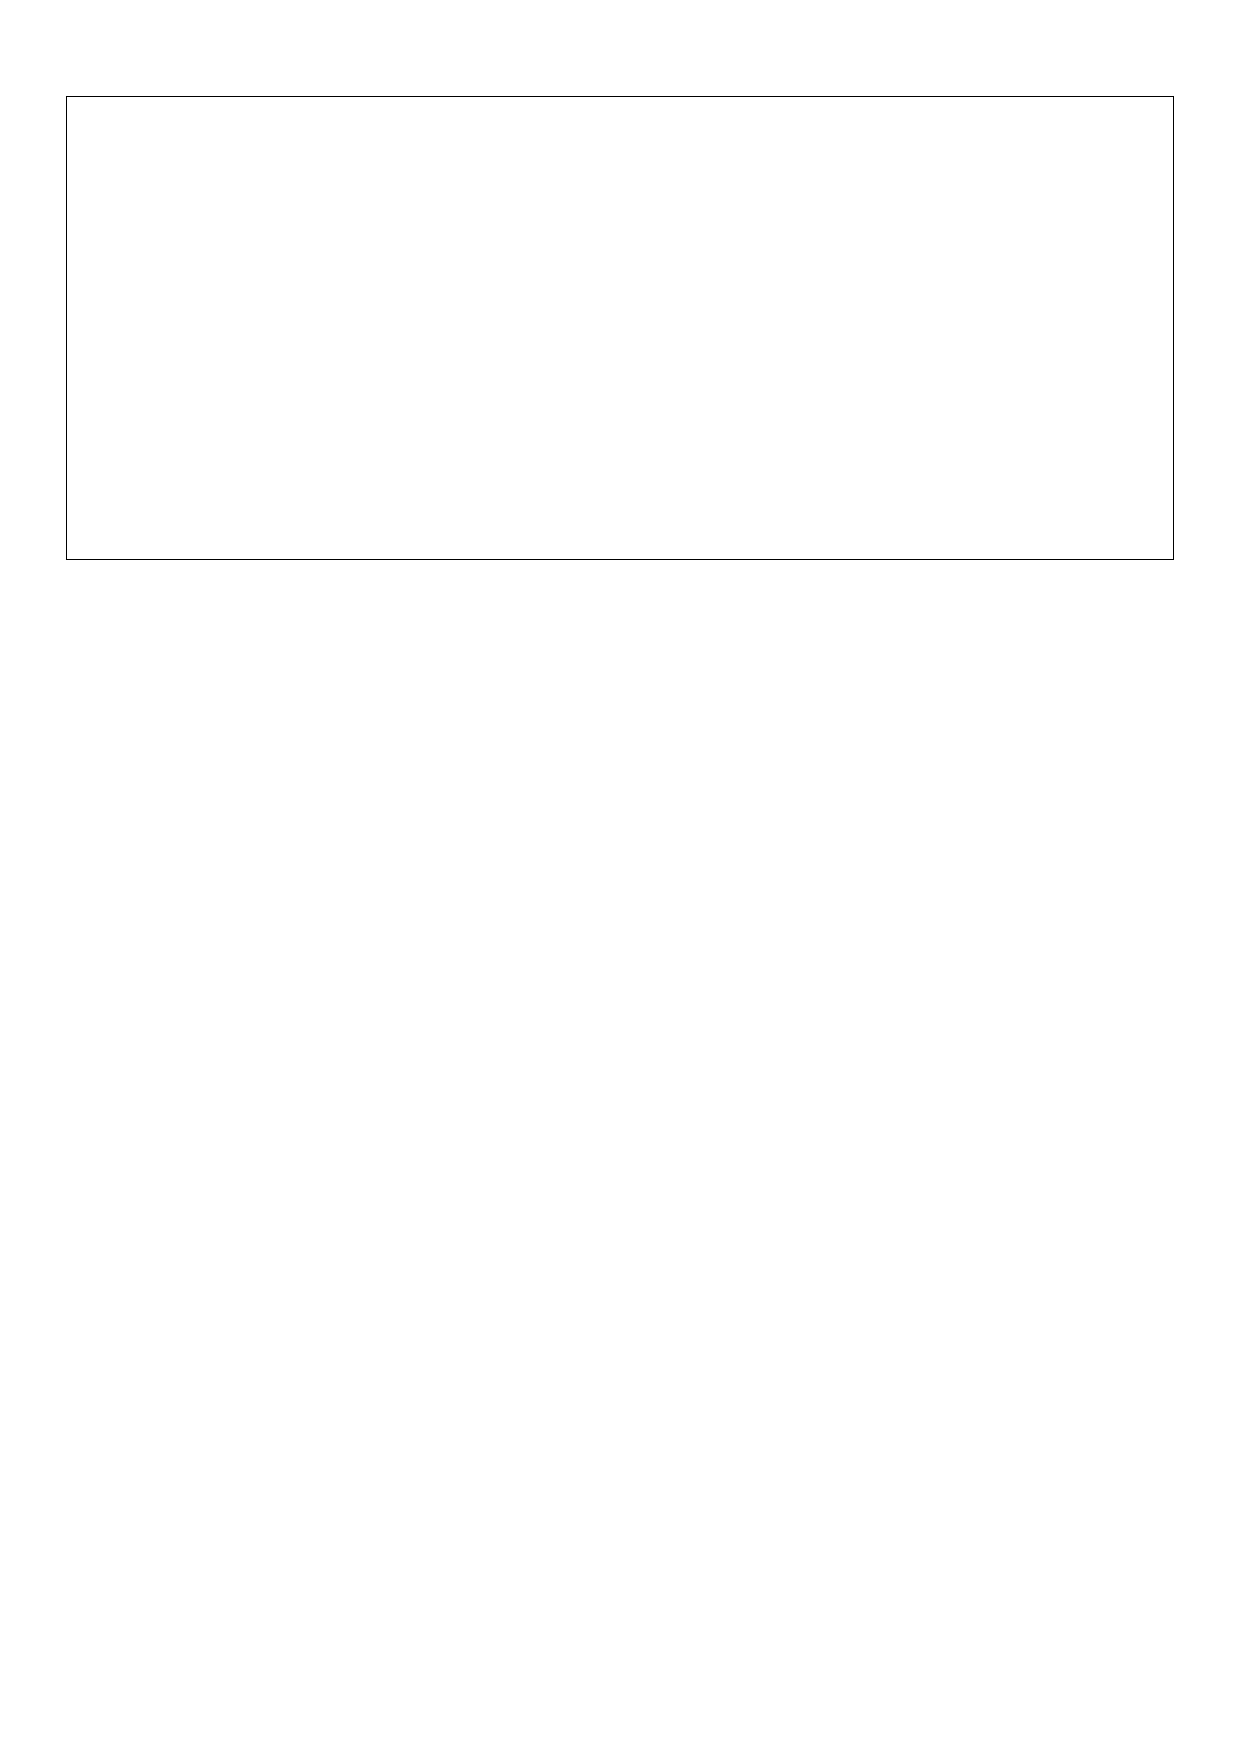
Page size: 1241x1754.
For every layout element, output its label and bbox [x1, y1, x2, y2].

table_cell [67, 97, 1173, 559]
